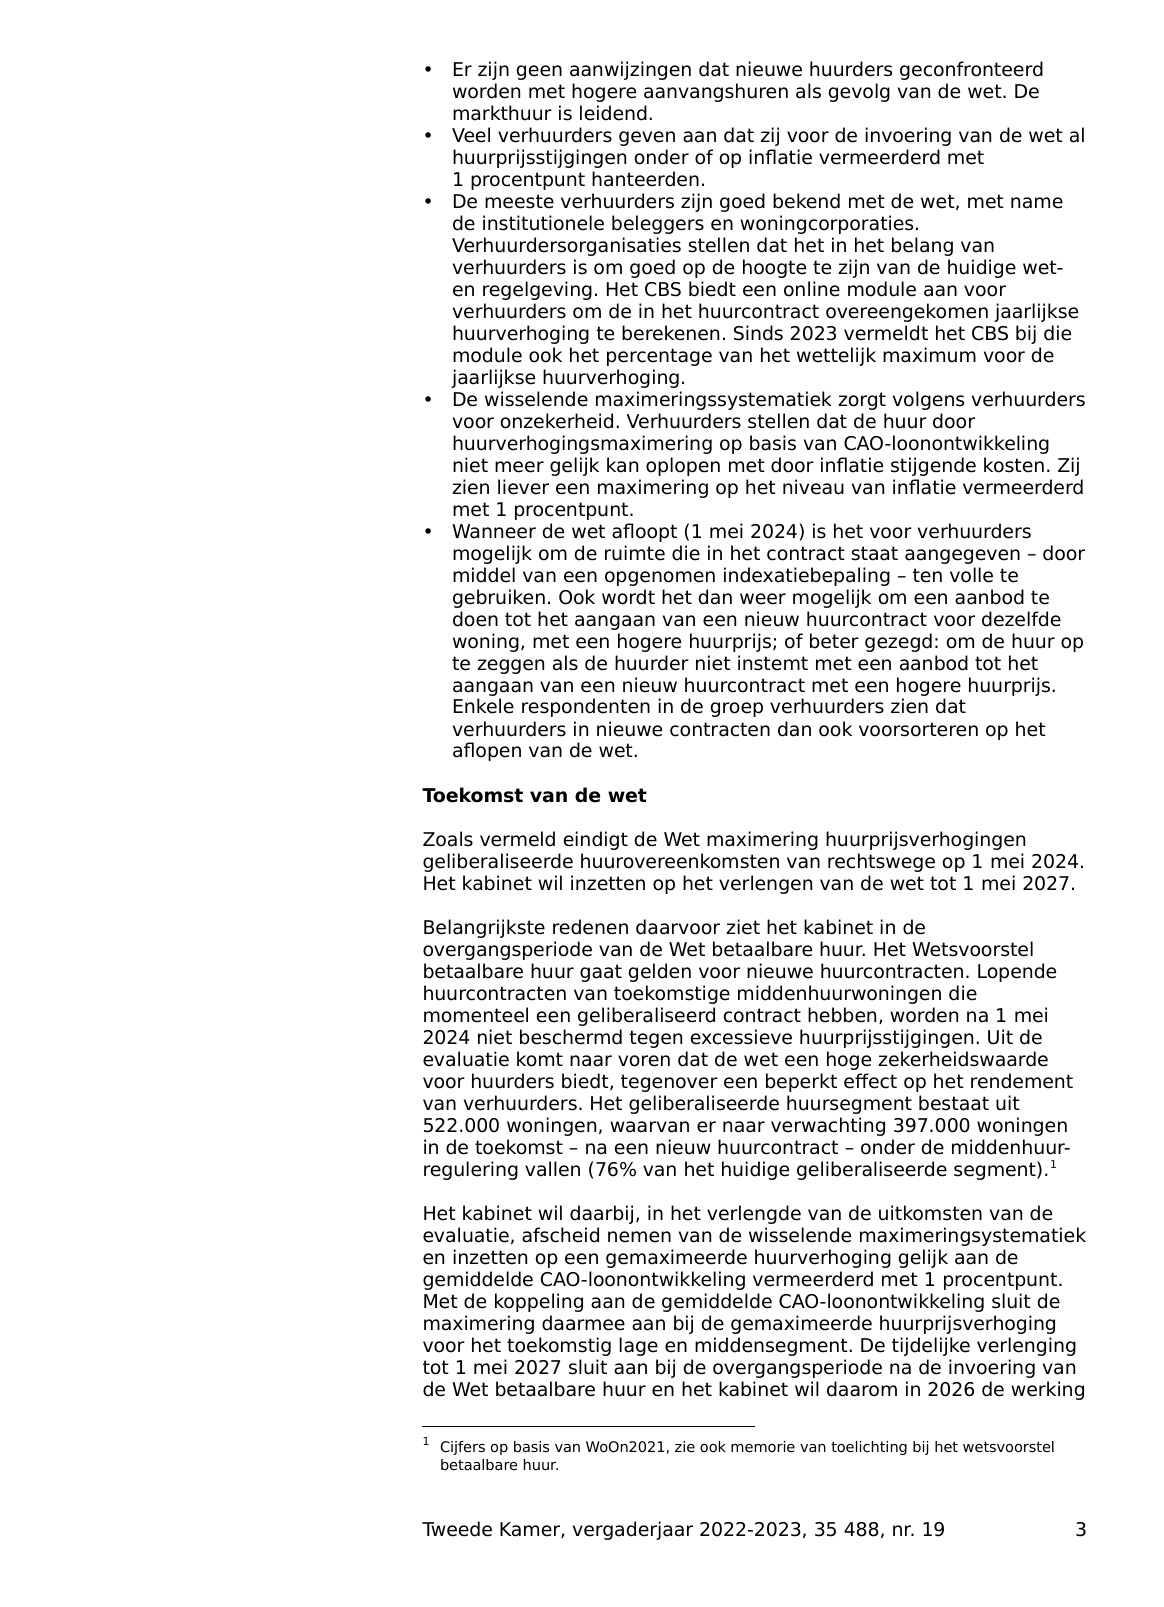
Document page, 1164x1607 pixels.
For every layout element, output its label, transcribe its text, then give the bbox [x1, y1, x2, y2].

text • Er zijn geen aanwijzingen dat nieuwe huurders geconfronteerd worden met hogere aanvangshuren als gevolg van de wet. De markthuur is leidend. [422, 59, 1087, 125]
text Zoals vermeld eindigt de Wet maximering huurprijsverhogingen geliberaliseerde huurovereenkomsten van rechtswege op 1 mei 2024. Het kabinet wil inzetten op het verlengen van de wet tot 1 mei 2027. [422, 829, 1087, 895]
text • Veel verhuurders geven aan dat zij voor de invoering van de wet al huurprijsstijgingen onder of op inflatie vermeerderd met 1 procentpunt hanteerden. [422, 125, 1087, 191]
text • Wanneer de wet afloopt (1 mei 2024) is het voor verhuurders mogelijk om de ruimte die in het contract staat aangegeven – door middel van een opgenomen indexatiebepaling – ten volle te gebruiken. Ook wordt het dan weer mogelijk om een aanbod te doen tot het aangaan van een nieuw huurcontract voor dezelfde woning, met een hogere huurprijs; of beter gezegd: om de huur op te zeggen als de huurder niet instemt met een aanbod tot het aangaan van een nieuw huurcontract met een hogere huurprijs. Enkele respondenten in de groep verhuurders zien dat verhuurders in nieuwe contracten dan ook voorsorteren op het aflopen van de wet. [422, 521, 1087, 762]
text • De meeste verhuurders zijn goed bekend met de wet, met name de institutionele beleggers en woningcorporaties. Verhuurdersorganisaties stellen dat het in het belang van verhuurders is om goed op de hoogte te zijn van de huidige wet- en regelgeving. Het CBS biedt een online module aan voor verhuurders om de in het huurcontract overeengekomen jaarlijkse huurverhoging te berekenen. Sinds 2023 vermeldt het CBS bij die module ook het percentage van het wettelijk maximum voor de jaarlijkse huurverhoging. [422, 191, 1087, 389]
text Het kabinet wil daarbij, in het verlengde van de uitkomsten van de evaluatie, afscheid nemen van de wisselende maximeringsystematiek en inzetten op een gemaximeerde huurverhoging gelijk aan de gemiddelde CAO-loonontwikkeling vermeerderd met 1 procentpunt. Met de koppeling aan de gemiddelde CAO-loonontwikkeling sluit de maximering daarmee aan bij de gemaximeerde huurprijsverhoging voor het toekomstig lage en middensegment. De tijdelijke verlenging tot 1 mei 2027 sluit aan bij de overgangsperiode na de invoering van de Wet betaalbare huur en het kabinet wil daarom in 2026 de werking [422, 1203, 1087, 1401]
text Belangrijkste redenen daarvoor ziet het kabinet in de overgangsperiode van de Wet betaalbare huur. Het Wetsvoorstel betaalbare huur gaat gelden voor nieuwe huurcontracten. Lopende huurcontracten van toekomstige middenhuurwoningen die momenteel een geliberaliseerd contract hebben, worden na 1 mei 2024 niet beschermd tegen excessieve huurprijsstijgingen. Uit de evaluatie komt naar voren dat de wet een hoge zekerheidswaarde voor huurders biedt, tegenover een beperkt effect op het rendement van verhuurders. Het geliberaliseerde huursegment bestaat uit 522.000 woningen, waarvan er naar verwachting 397.000 woningen in de toekomst – na een nieuw huurcontract – onder de middenhuur-regulering vallen (76% van het huidige geliberaliseerde segment). [422, 917, 1087, 1181]
text Cijfers op basis van WoOn2021, zie ook memorie van toelichting bij het wetsvoorstel betaalbare huur. [422, 1435, 1087, 1474]
text • De wisselende maximeringssystematiek zorgt volgens verhuurders voor onzekerheid. Verhuurders stellen dat de huur door huurverhogingsmaximering op basis van CAO-loonontwikkeling niet meer gelijk kan oplopen met door inflatie stijgende kosten. Zij zien liever een maximering op het niveau van inflatie vermeerderd met 1 procentpunt. [422, 389, 1087, 521]
subtitle Toekomst van de wet [422, 784, 1087, 807]
